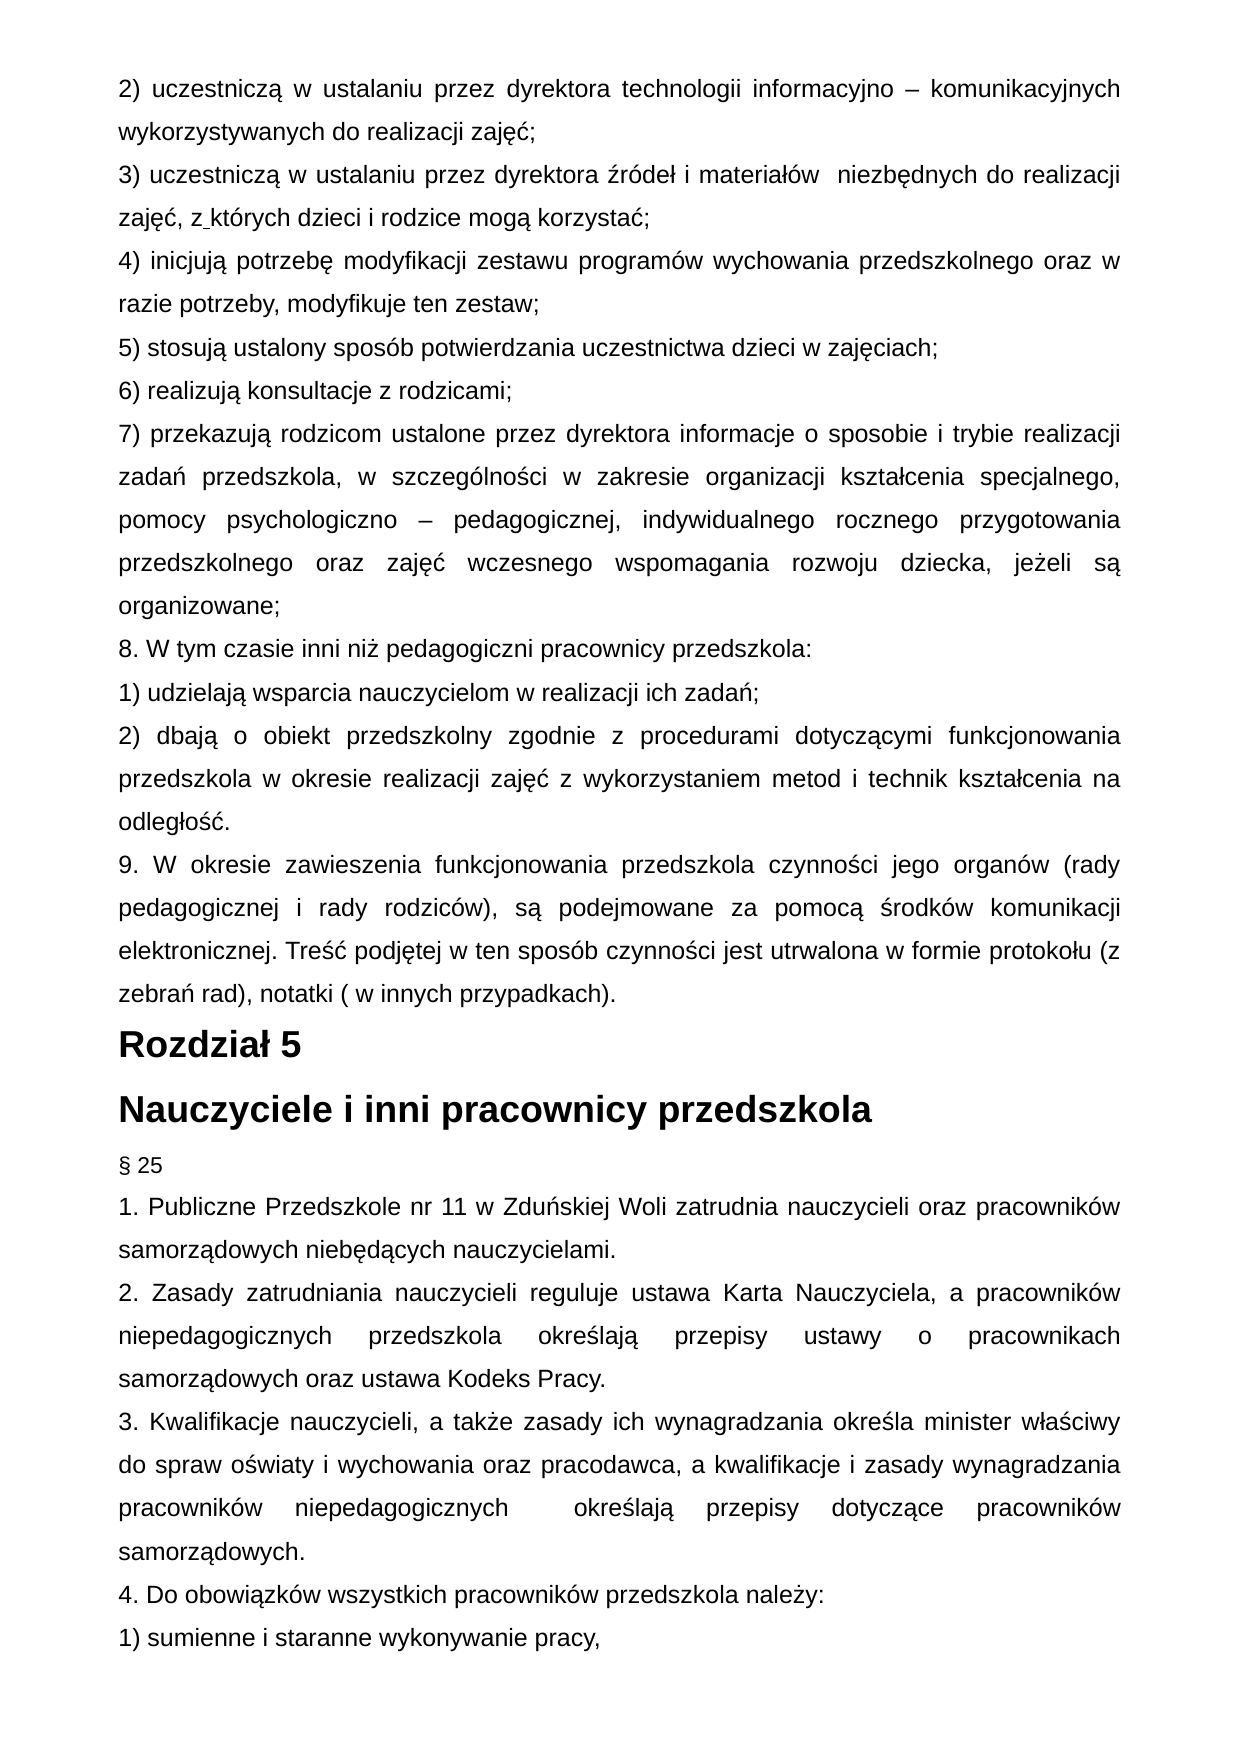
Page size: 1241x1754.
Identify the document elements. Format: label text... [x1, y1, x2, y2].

list 4. Do obowiązków wszystkich pracowników przedszkola należy: [118, 1579, 1122, 1608]
list 3) uczestniczą w ustalaniu przez dyrektora źródeł i materiałów niezbędnych do realizacji zajęć, z których dzieci i rodzice mogą korzystać; [118, 160, 1122, 232]
list § 25 [118, 1152, 1122, 1178]
text 3. Kwalifikacje nauczycieli, a także zasady ich wynagradzania określa minister właściwy do spraw oświaty i wychowania oraz pracodawca, a kwalifikacje i zasady wynagradzania pracowników niepedagogicznych określają przepisy dotyczące pracowników samorządowych. [118, 1407, 1122, 1565]
list 5) stosują ustalony sposób potwierdzania uczestnictwa dzieci w zajęciach; [118, 333, 1122, 361]
list 1) udzielają wsparcia nauczycielom w realizacji ich zadań; [118, 678, 1122, 706]
list 9. W okresie zawieszenia funkcjonowania przedszkola czynności jego organów (rady pedagogicznej i rady rodziców), są podejmowane za pomocą środków komunikacji elektronicznej. Treść podjętej w ten sposób czynności jest utrwalona w formie protokołu (z zebrań rad), notatki ( w innych przypadkach). [118, 850, 1122, 1008]
list 4) inicjują potrzebę modyfikacji zestawu programów wychowania przedszkolnego oraz w razie potrzeby, modyfikuje ten zestaw; [118, 246, 1122, 318]
list 1) sumienne i staranne wykonywanie pracy, [118, 1623, 1122, 1651]
list 1. Publiczne Przedszkole nr 11 w Zduńskiej Woli zatrudnia nauczycieli oraz pracowników samorządowych niebędących nauczycielami. [118, 1191, 1122, 1263]
list 6) realizują konsultacje z rodzicami; [118, 376, 1122, 404]
list Rozdział 5 [118, 1023, 1122, 1066]
list 7) przekazują rodzicom ustalone przez dyrektora informacje o sposobie i trybie realizacji zadań przedszkola, w szczególności w zakresie organizacji kształcenia specjalnego, pomocy psychologiczno – pedagogicznej, indywidualnego rocznego przygotowania przedszkolnego oraz zajęć wczesnego wspomagania rozwoju dziecka, jeżeli są organizowane; [118, 419, 1122, 620]
list 2) uczestniczą w ustalaniu przez dyrektora technologii informacyjno – komunikacyjnych wykorzystywanych do realizacji zajęć; [118, 74, 1122, 146]
list Nauczyciele i inni pracownicy przedszkola [118, 1087, 1122, 1130]
list 8. W tym czasie inni niż pedagogiczni pracownicy przedszkola: [118, 634, 1122, 663]
list 2) dbają o obiekt przedszkolny zgodnie z procedurami dotyczącymi funkcjonowania przedszkola w okresie realizacji zajęć z wykorzystaniem metod i technik kształcenia na odległość. [118, 721, 1122, 836]
text 2. Zasady zatrudniania nauczycieli reguluje ustawa Karta Nauczyciela, a pracowników niepedagogicznych przedszkola określają przepisy ustawy o pracownikach samorządowych oraz ustawa Kodeks Pracy. [118, 1278, 1122, 1393]
